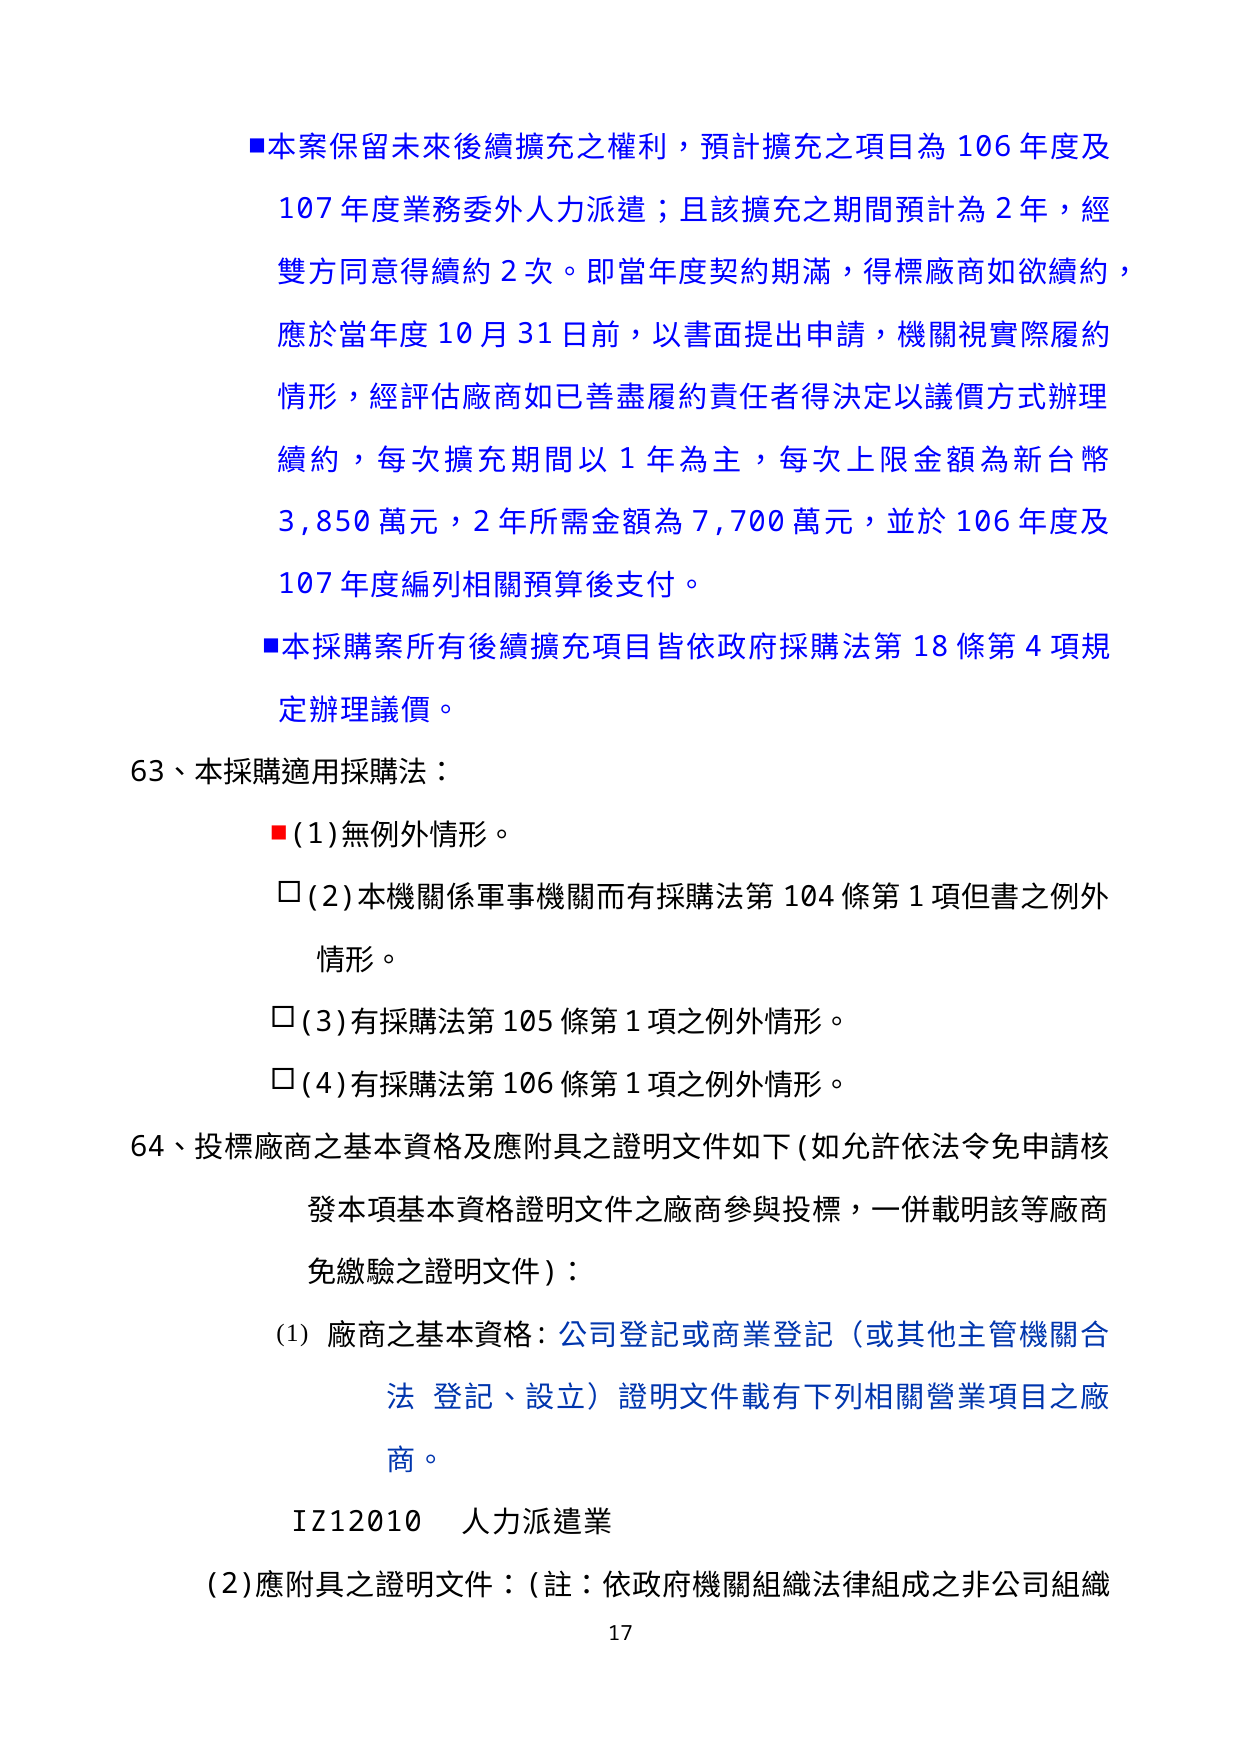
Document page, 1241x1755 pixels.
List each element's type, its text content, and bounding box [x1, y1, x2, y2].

text (3)有採購法第105條第1項之例外情形。 [130, 978, 1110, 1041]
list 本採購適用採購法： [130, 728, 1110, 791]
text IZ12010 人力派遣業 [203, 1478, 1110, 1541]
list 應附具之證明文件：(註：依政府機關組織法律組成之非公司組織 [203, 1541, 1110, 1603]
text ■本採購案所有後續擴充項目皆依政府採購法第18條第4項規定辦理議價。 [145, 603, 1110, 728]
text ■(1)無例外情形。 [130, 791, 1110, 853]
list 廠商之基本資格: 公司登記或商業登記（或其他主管機關合法 登記、設立）證明文件載有下列相關營業項目之廠商。 [276, 1291, 1110, 1478]
text (4)有採購法第106條第1項之例外情形。 [130, 1041, 1110, 1103]
list 投標廠商之基本資格及應附具之證明文件如下(如允許依法令免申請核發本項基本資格證明文件之廠商參與投標，一併載明該等廠商免繳驗之證明文件)： [130, 1103, 1110, 1291]
text ■本案保留未來後續擴充之權利，預計擴充之項目為106年度及107年度業務委外人力派遣；且該擴充之期間預計為2年，經雙方同意得續約2次。即當年度契約期滿，得標廠商如欲續約，應於當年度10月31日前，以書面提出申請，機關視實際履約情形，經評估廠商如已善盡履約責任者得決定以議價方式辦理續約，每次擴充期間以1年為主，每次上限金額為新台幣3,850萬元，2年所需金額為7,700萬元，並於106年度及107年度編列相關預算後支付。 [248, 103, 1110, 603]
text (2)本機關係軍事機關而有採購法第104條第1項但書之例外情形。 [130, 853, 1110, 978]
